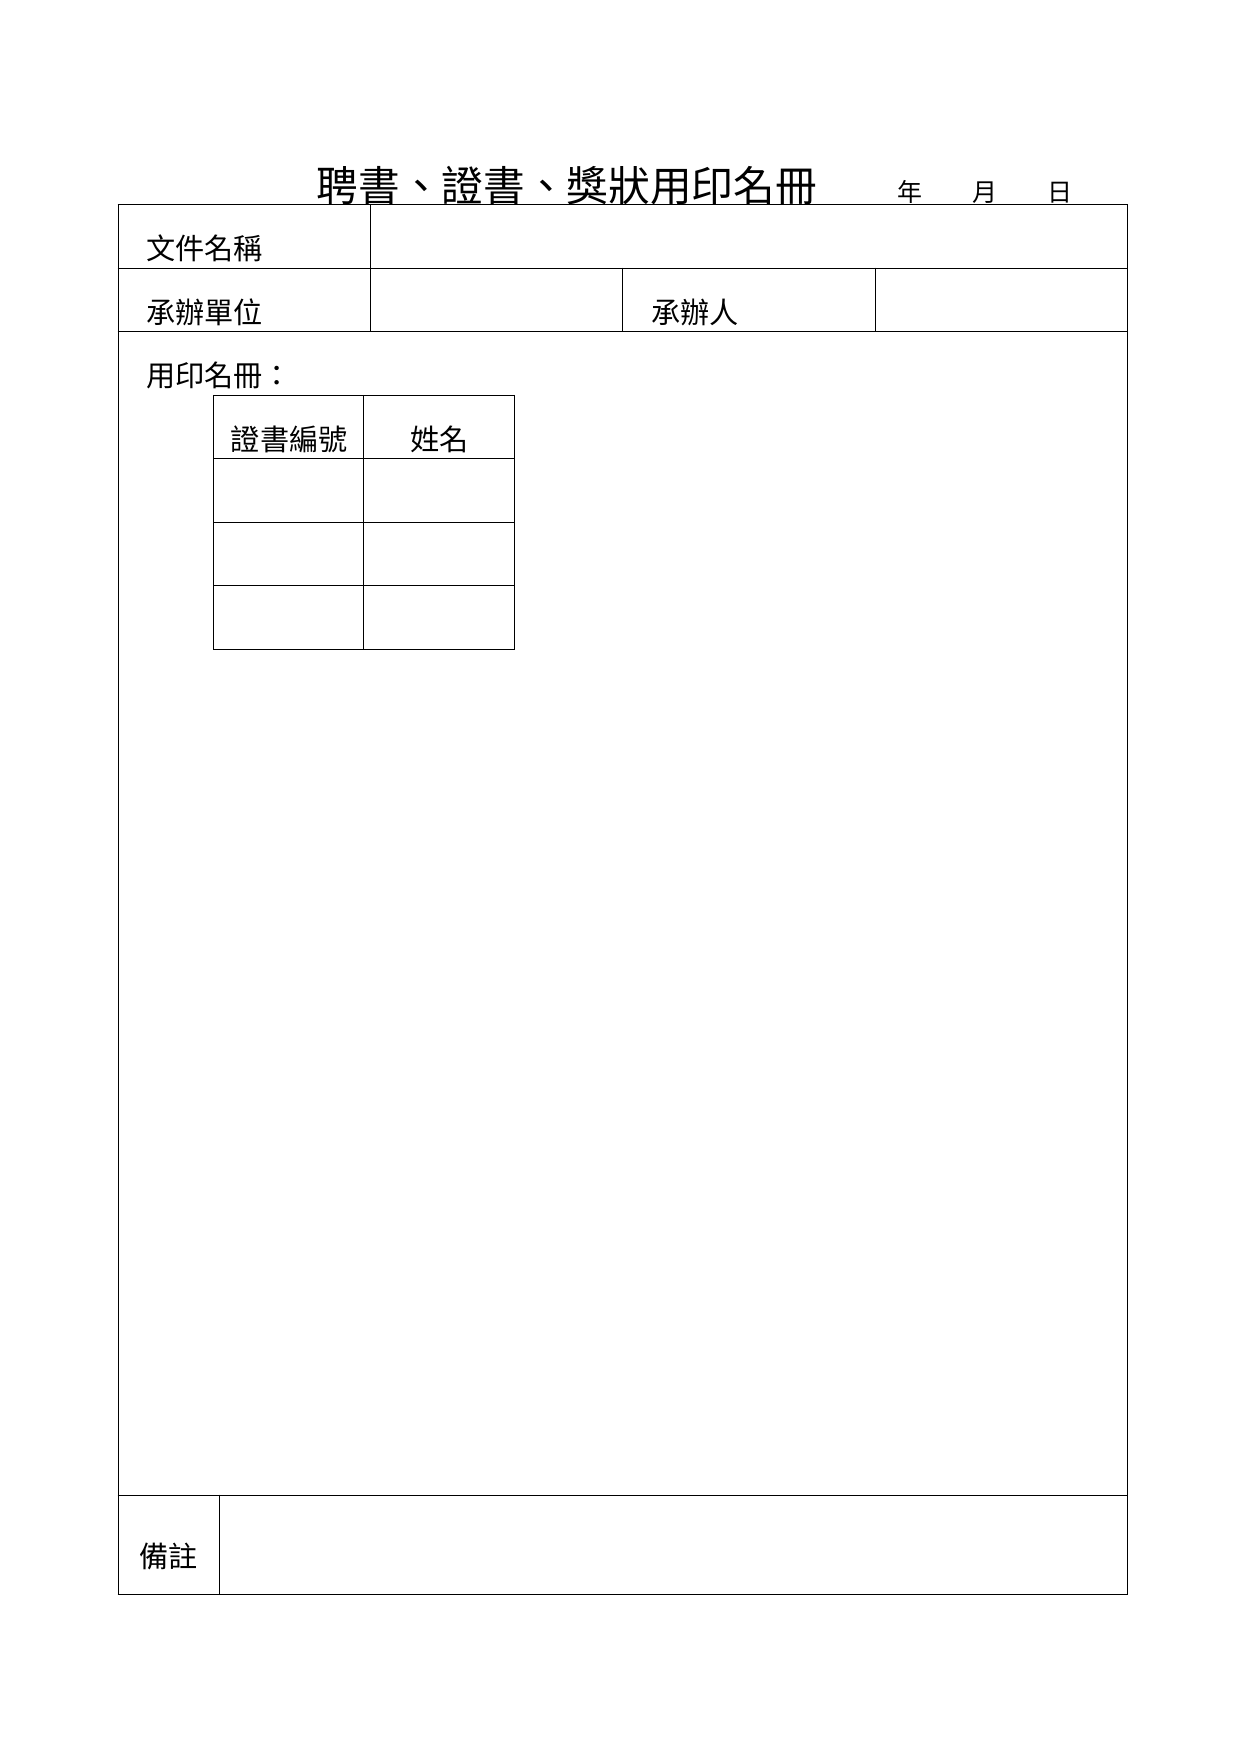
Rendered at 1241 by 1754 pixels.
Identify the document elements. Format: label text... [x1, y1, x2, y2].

table_cell [371, 269, 622, 331]
text 聘書、證書、獎狀用印名冊 年 月 日 [118, 142, 1072, 204]
table_cell 備註 [119, 1496, 219, 1594]
table_cell [214, 586, 363, 649]
table_cell 用印名冊： [119, 332, 1127, 1494]
table_header [371, 205, 1127, 268]
table_header 姓名 [364, 396, 514, 458]
table_header 證書編號 [214, 396, 363, 458]
table_cell [364, 459, 514, 522]
table_cell [364, 523, 514, 585]
table_cell [220, 1496, 1127, 1594]
table_cell [214, 523, 363, 585]
table_cell 承辦人 [623, 269, 875, 331]
table_cell [214, 459, 363, 522]
table_cell [364, 586, 514, 649]
table_cell 承辦單位 [119, 269, 370, 331]
table_cell [876, 269, 1127, 331]
table_header 文件名稱 [119, 205, 370, 268]
